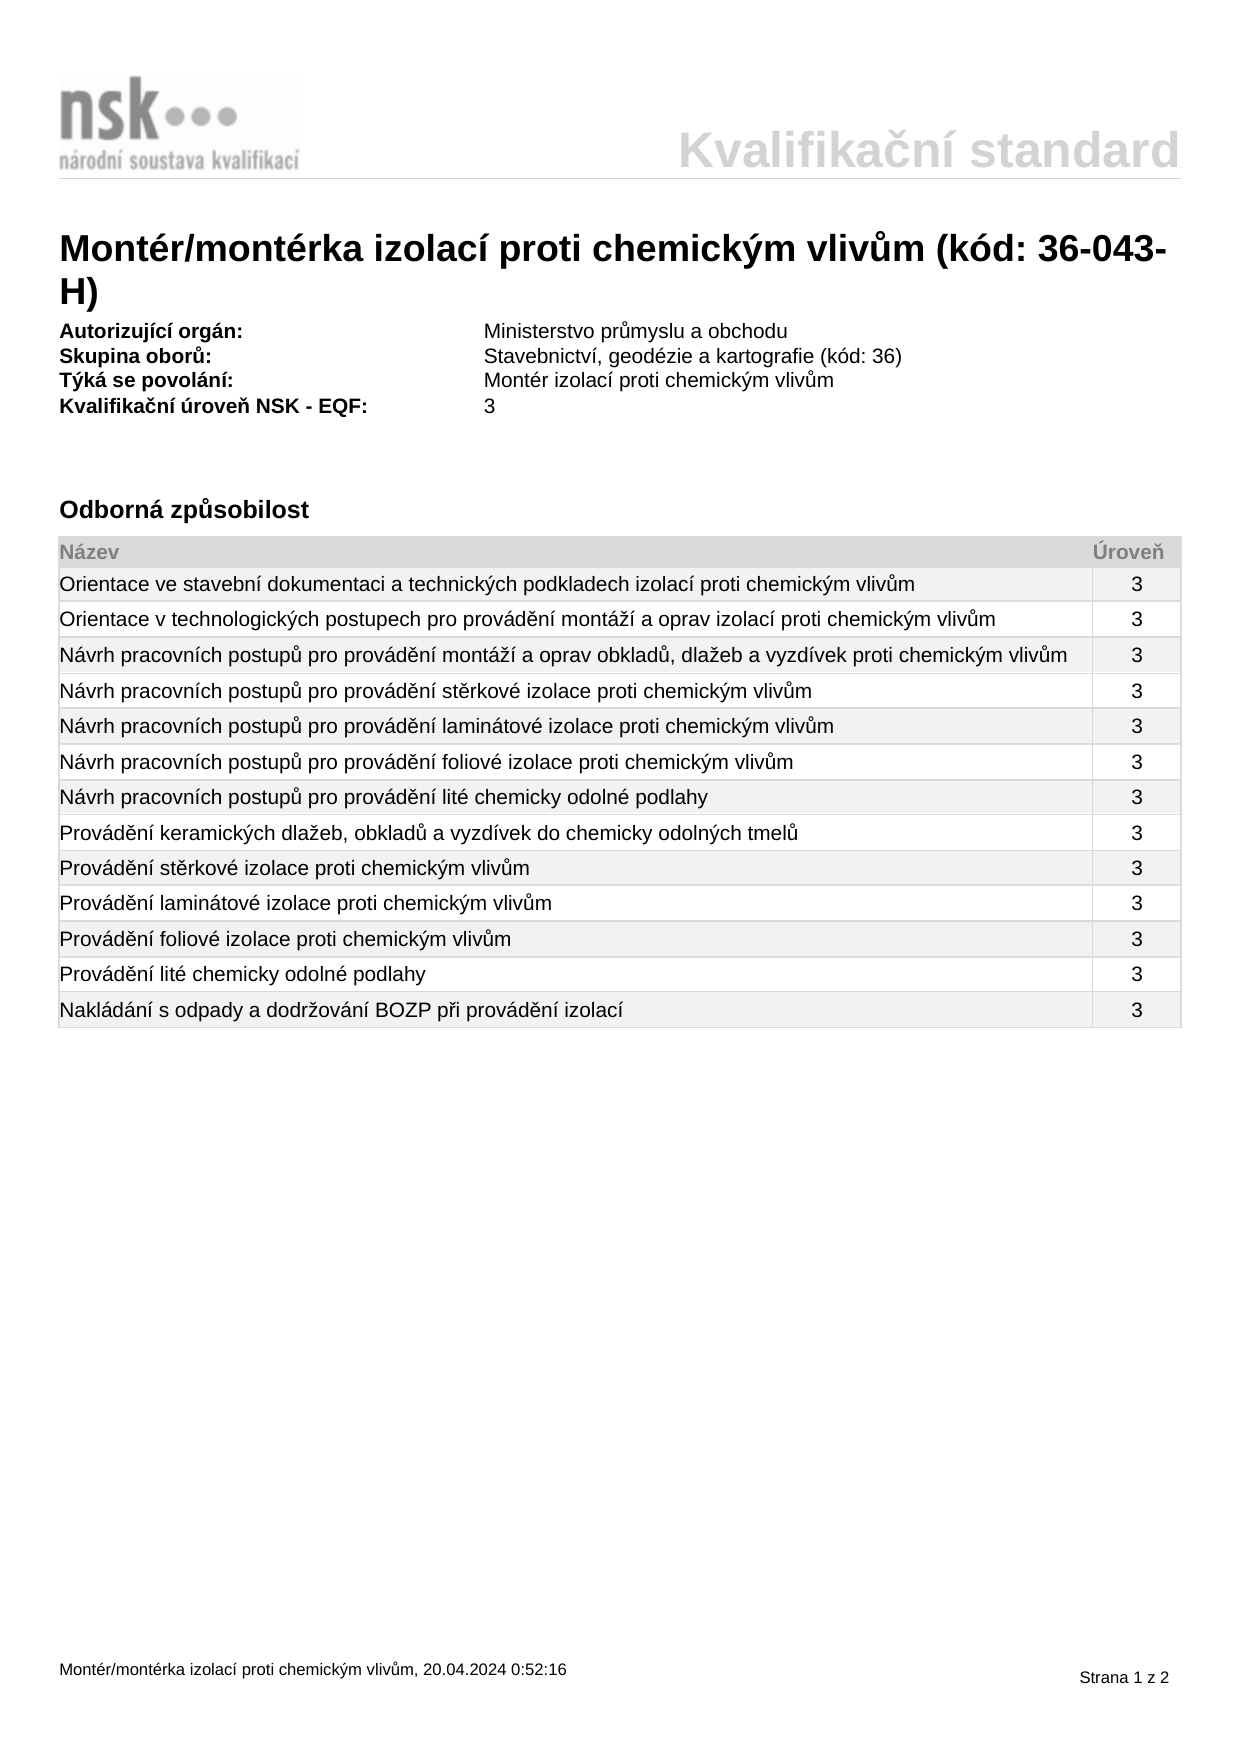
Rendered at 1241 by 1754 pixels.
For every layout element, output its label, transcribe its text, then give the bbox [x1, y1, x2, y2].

table_cell [626, 1493, 862, 1659]
table_cell [620, 1493, 626, 1659]
table_cell [862, 524, 1093, 536]
table_cell Úroveň [1093, 538, 1180, 566]
table_cell [620, 524, 626, 536]
table_cell [59, 418, 483, 489]
table_cell [862, 196, 1093, 224]
table_cell 3 [1093, 958, 1180, 991]
table_cell Provádění keramických dlažeb, obkladů a vyzdívek do chemicky odolných tmelů [60, 815, 1092, 849]
table_cell [1093, 1493, 1169, 1659]
table_cell [484, 1493, 620, 1659]
table_cell Montér izolací proti chemickým vlivům [484, 368, 1181, 393]
table_cell [1093, 418, 1169, 489]
table_cell [59, 179, 1181, 196]
table_cell [620, 1028, 626, 1327]
table_cell Provádění foliové izolace proti chemickým vlivům [60, 922, 1092, 956]
table_cell 3 [1093, 886, 1180, 920]
table_cell [59, 1028, 483, 1327]
table_cell Návrh pracovních postupů pro provádění foliové izolace proti chemickým vlivům [60, 745, 1092, 779]
table_cell Týká se povolání: [59, 368, 483, 392]
table_cell [59, 1327, 483, 1493]
table_cell Autorizující orgán: [59, 319, 483, 343]
table_cell Stavebnictví, geodézie a kartografie (kód: 36) [484, 344, 1181, 368]
table_cell [626, 1327, 862, 1493]
table_cell [59, 313, 483, 319]
table_cell [1169, 418, 1181, 489]
table_cell [1093, 1028, 1169, 1327]
table_cell Ministerstvo průmyslu a obchodu [484, 319, 1181, 344]
table_cell [1093, 313, 1169, 319]
table_cell 3 [1093, 745, 1180, 779]
table_cell [1169, 1660, 1181, 1696]
table_cell Návrh pracovních postupů pro provádění laminátové izolace proti chemickým vlivům [60, 709, 1092, 743]
table_cell [1093, 524, 1169, 536]
table_cell [1169, 1327, 1181, 1493]
table_cell [1093, 196, 1169, 224]
table_cell Návrh pracovních postupů pro provádění lité chemicky odolné podlahy [60, 781, 1092, 813]
table_cell [862, 1028, 1093, 1327]
table_cell 3 [1093, 992, 1180, 1027]
table_cell [59, 524, 483, 536]
table_cell [620, 1327, 626, 1493]
table_cell [484, 313, 620, 319]
table_cell [626, 418, 862, 489]
table_cell Montér/montérka izolací proti chemickým vlivům (kód: 36-043-H) [59, 224, 1181, 313]
table_cell [484, 524, 620, 536]
table_cell Nakládání s odpady a dodržování BOZP při provádění izolací [60, 992, 1092, 1027]
table_cell 3 [484, 394, 1181, 417]
table_header [621, 59, 626, 172]
table_cell 3 [1093, 674, 1180, 707]
table_cell [862, 1327, 1093, 1493]
table_cell [59, 196, 483, 224]
table_cell [620, 418, 626, 489]
table_cell Kvalifikační úroveň NSK - EQF: [59, 394, 483, 417]
table_cell [626, 196, 862, 224]
table_cell 3 [1093, 568, 1180, 600]
table_cell [1169, 1493, 1181, 1659]
table_cell [484, 172, 620, 178]
table_cell [484, 1028, 620, 1327]
table_cell 3 [1093, 638, 1180, 672]
table_cell Provádění laminátové izolace proti chemickým vlivům [60, 886, 1092, 920]
table_cell 3 [1093, 922, 1180, 956]
picture [58, 59, 621, 172]
table_cell [1169, 313, 1181, 319]
table_cell [626, 1028, 862, 1327]
table_cell [1169, 524, 1181, 536]
table_cell 3 [1093, 781, 1180, 813]
table_cell [626, 524, 862, 536]
table_cell 3 [1093, 851, 1180, 884]
table_cell [862, 1493, 1093, 1659]
table_cell Montér/montérka izolací proti chemickým vlivům, 20.04.2024 0:52:16 [59, 1660, 862, 1696]
table_cell Název [60, 538, 1092, 566]
table_header Kvalifikační standard [626, 59, 1181, 178]
table_cell Provádění lité chemicky odolné podlahy [60, 958, 1092, 991]
table_cell 3 [1093, 709, 1180, 743]
table_cell [1169, 1028, 1181, 1327]
table_cell Návrh pracovních postupů pro provádění stěrkové izolace proti chemickým vlivům [60, 674, 1092, 707]
table_cell 3 [1093, 815, 1180, 849]
table_cell Provádění stěrkové izolace proti chemickým vlivům [60, 851, 1092, 884]
table_cell [484, 418, 620, 489]
table_cell [484, 196, 620, 224]
table_cell Orientace v technologických postupech pro provádění montáží a oprav izolací proti chemickým vlivům [60, 602, 1092, 636]
table_cell [484, 1327, 620, 1493]
table_cell Odborná způsobilost [59, 490, 1181, 524]
table_cell Orientace ve stavební dokumentaci a technických podkladech izolací proti chemickým vlivům [60, 568, 1092, 600]
table_cell Skupina oborů: [59, 344, 483, 368]
table_cell [862, 418, 1093, 489]
table_cell Strana 1 z 2 [862, 1660, 1169, 1696]
table_cell [862, 313, 1093, 319]
table_cell 3 [1093, 602, 1180, 636]
table_cell Návrh pracovních postupů pro provádění montáží a oprav obkladů, dlažeb a vyzdívek proti chemickým vlivům [60, 638, 1092, 672]
table_cell [1093, 1327, 1169, 1493]
table_cell [626, 313, 862, 319]
table_cell [59, 1493, 483, 1659]
table_cell [1169, 196, 1181, 224]
table_cell [59, 172, 483, 178]
table_cell [620, 196, 626, 224]
